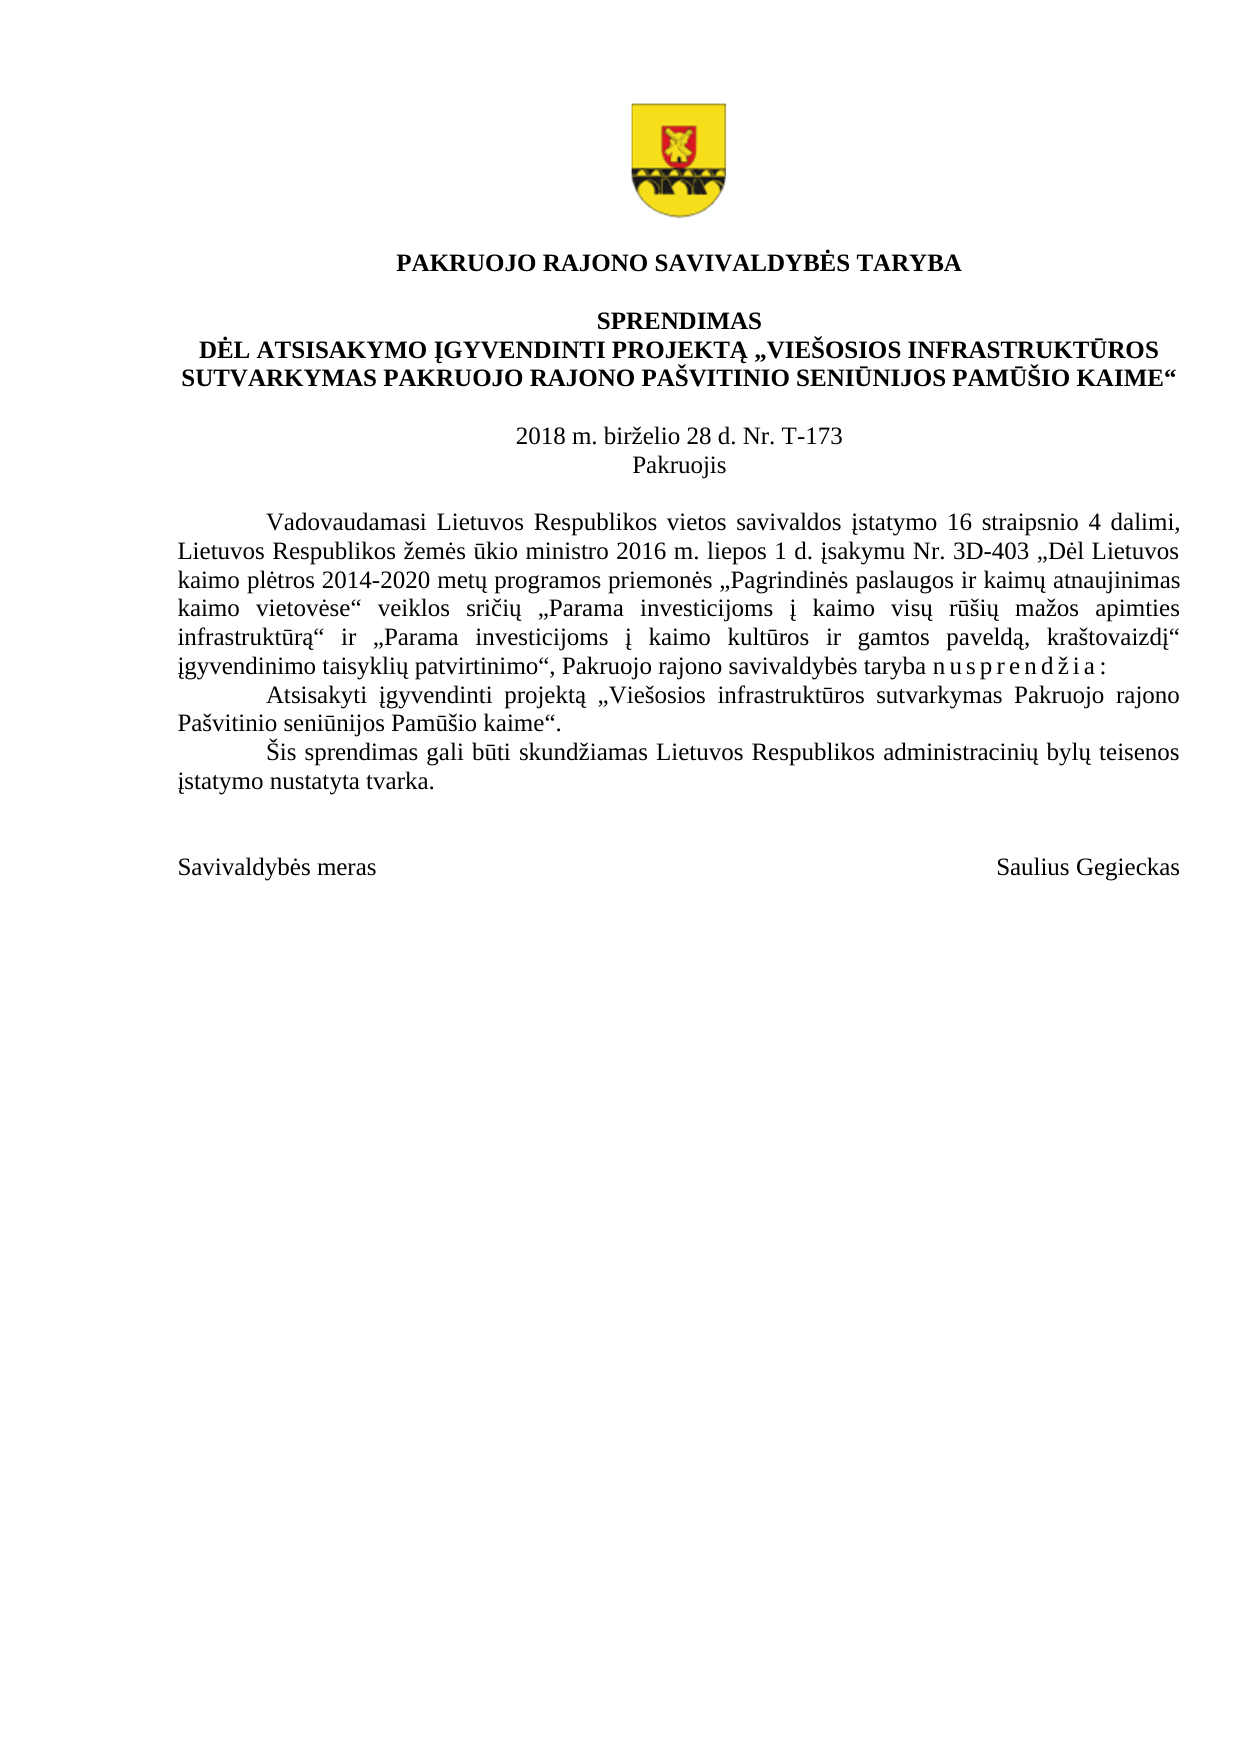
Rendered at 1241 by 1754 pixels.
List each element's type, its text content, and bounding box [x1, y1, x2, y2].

text Savivaldybės meras Saulius Gegieckas [177, 852, 1181, 881]
table_header [617, 1082, 794, 1104]
text 2018 m. birželio 28 d. Nr. T-173 [177, 421, 1181, 450]
table_header [794, 1082, 968, 1104]
text Pakruojis [177, 450, 1181, 478]
text Šis sprendimas gali būti skundžiamas Lietuvos Respublikos administracinių bylų teisenos įstatymo nustatyta tvarka. [177, 737, 1181, 795]
table_header [189, 1082, 410, 1104]
table_header [1185, 1082, 1240, 1104]
text DĖL ATSISAKYMO ĮGYVENDINTI PROJEKTĄ „VIEŠOSIOS INFRASTRUKTŪROS SUTVARKYMAS PAKRUOJO RAJONO PAŠVITINIO SENIŪNIJOS PAMŪŠIO KAIME“ [177, 335, 1181, 392]
text PAKRUOJO RAJONO SAVIVALDYBĖS TARYBA [177, 248, 1181, 277]
table_header [968, 1082, 1185, 1104]
table_header [410, 1082, 617, 1104]
text Atsisakyti įgyvendinti projektą „Viešosios infrastruktūros sutvarkymas Pakruojo rajono Pašvitinio seniūnijos Pamūšio kaime“. [177, 680, 1181, 737]
text SPRENDIMAS [177, 306, 1181, 335]
text Vadovaudamasi Lietuvos Respublikos vietos savivaldos įstatymo 16 straipsnio 4 dalimi, Lietuvos Respublikos žemės ūkio ministro 2016 m. liepos 1 d. įsakymu Nr. 3D-403 „Dėl Lietuvos kaimo plėtros 2014-2020 metų programos priemonės „Pagrindinės paslaugos ir kaimų atnaujinimas kaimo vietovėse“ veiklos sričių „Parama investicijoms į kaimo visų rūšių mažos apimties infrastruktūrą“ ir „Parama investicijoms į kaimo kultūros ir gamtos paveldą, kraštovaizdį“ įgyvendinimo taisyklių patvirtinimo“, Pakruojo rajono savivaldybės taryba nusprendžia: [177, 507, 1181, 680]
